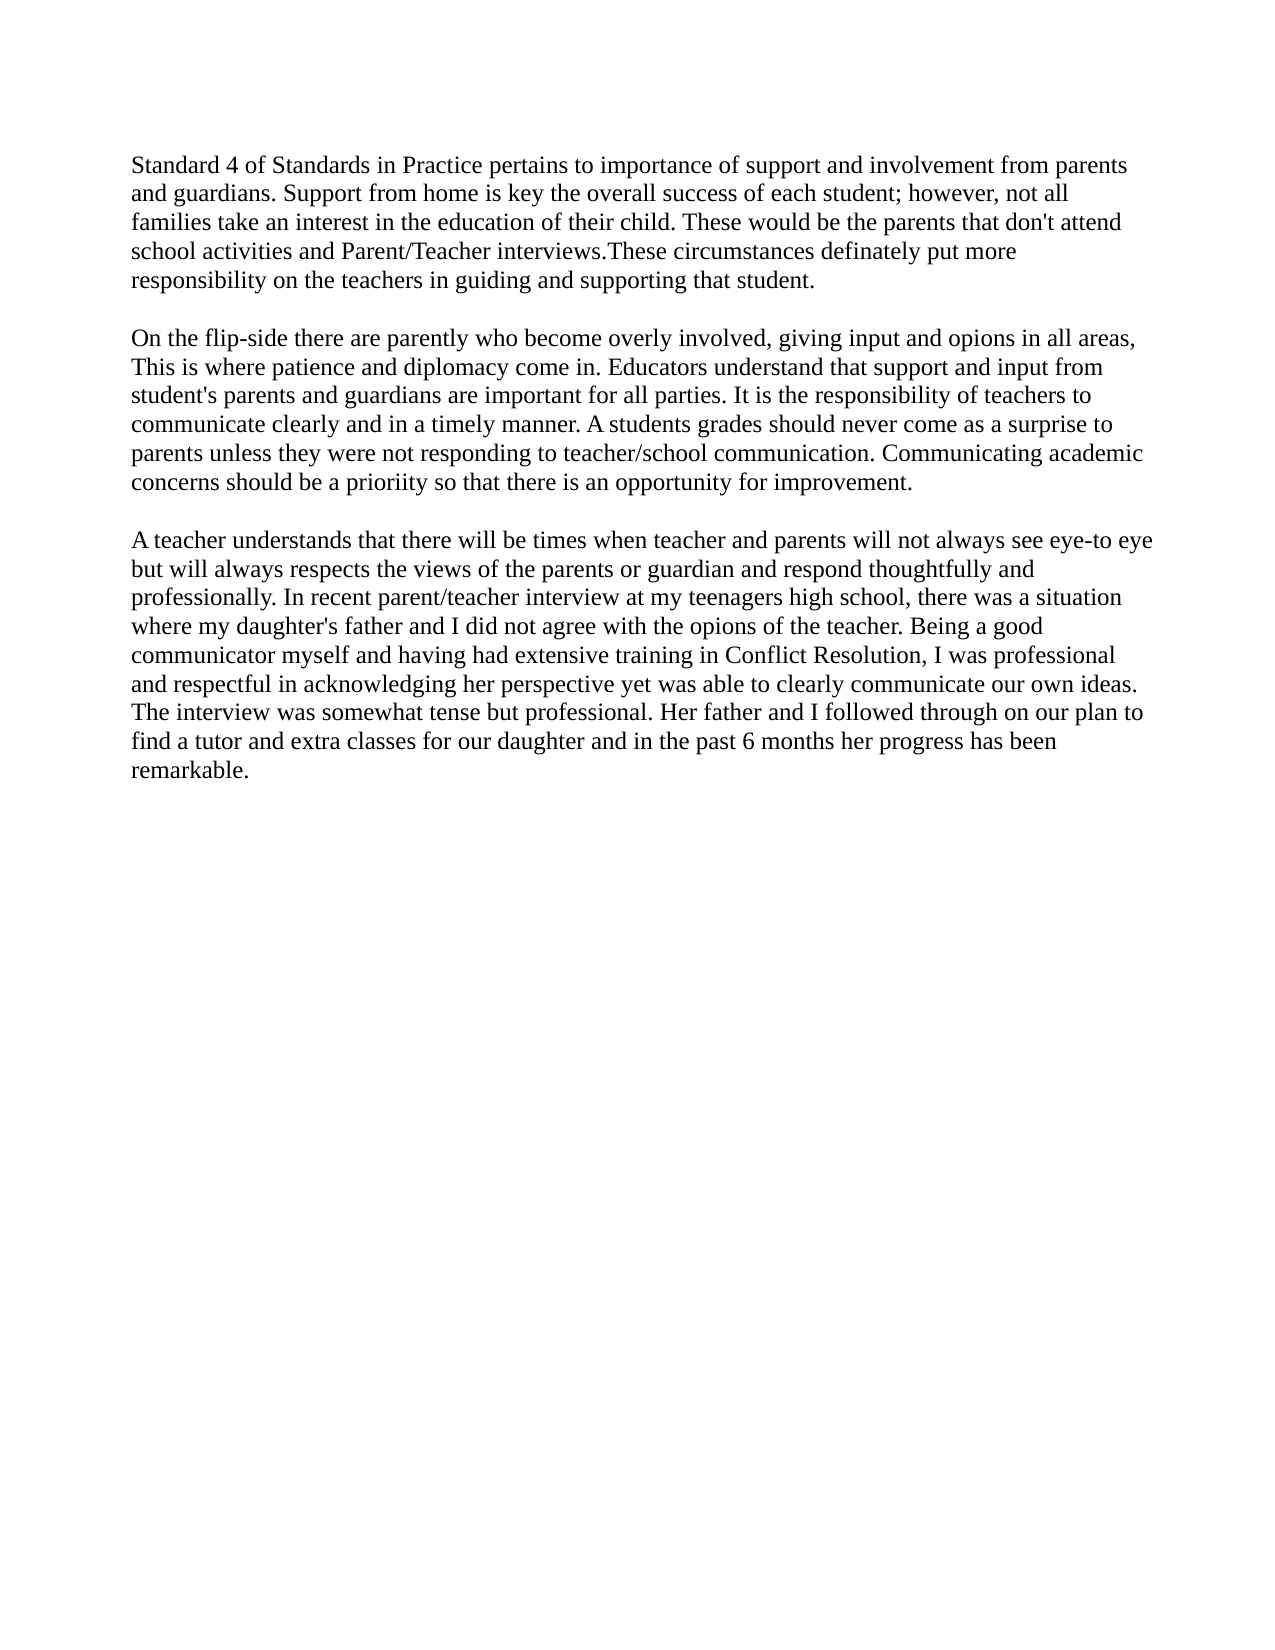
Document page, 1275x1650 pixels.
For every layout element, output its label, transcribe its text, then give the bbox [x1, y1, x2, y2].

table_header Standard 4 of Standards in Practice pertains to importance of support and involvement from parents and guardians. Support from home is key the overall success of each student; however, not all families take an interest in the education of their child. These would be the parents that don't attend school activities and Parent/Teacher interviews.These circumstances definately put more responsibility on the teachers in guiding and supporting that student. On the flip-side there are parently who become overly involved, giving input and opions in all areas, This is where patience and diplomacy come in. Educators understand that support and input from student's parents and guardians are important for all parties. It is the responsibility of teachers to communicate clearly and in a timely manner. A students grades should never come as a surprise to parents unless they were not responding to teacher/school communication. Communicating academic concerns should be a prioriity so that there is an opportunity for improvement. A teacher understands that there will be times when teacher and parents will not always see eye-to eye but will always respects the views of the parents or guardian and respond thoughtfully and professionally. In recent parent/teacher interview at my teenagers high school, there was a situation where my daughter's father and I did not agree with the opions of the teacher. Being a good communicator myself and having had extensive training in Conflict Resolution, I was professional and respectful in acknowledging her perspective yet was able to clearly communicate our own ideas. The interview was somewhat tense but professional. Her father and I followed through on our plan to find a tutor and extra classes for our daughter and in the past 6 months her progress has been remarkable. [128, 147, 1157, 816]
table_header [118, 147, 128, 816]
